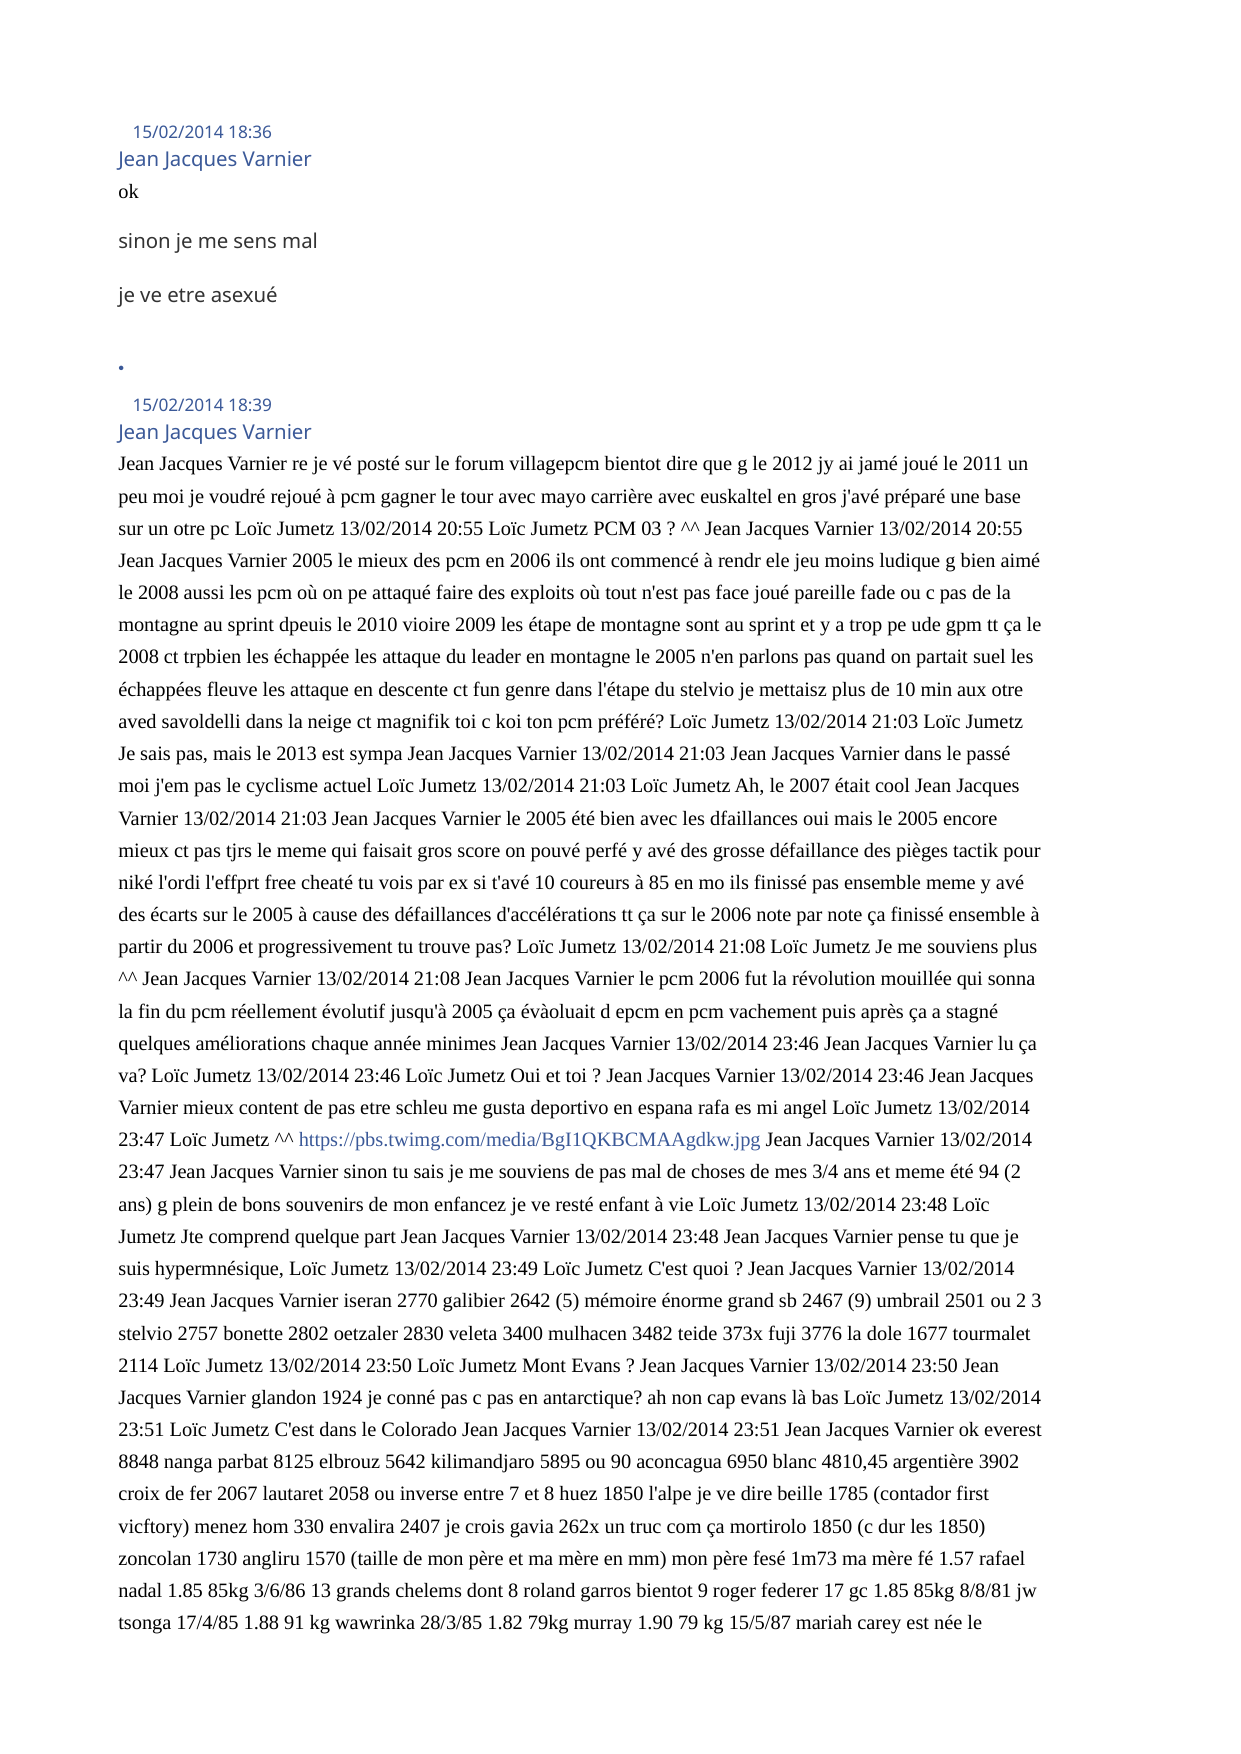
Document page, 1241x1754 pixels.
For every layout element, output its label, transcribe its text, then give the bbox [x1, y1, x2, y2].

list je ve etre asexué [118, 281, 1044, 308]
list 15/02/2014 18:36 [118, 118, 1114, 143]
list ok [118, 179, 1044, 202]
list 15/02/2014 18:39 [118, 391, 1114, 416]
list Jean Jacques Varnier [118, 145, 1122, 173]
list Jean Jacques Varnier re je vé posté sur le forum villagepcm bientot dire que g le 2012 jy ai jamé joué le 2011 un peu moi je voudré rejoué à pcm gagner le tour avec mayo carrière avec euskaltel en gros j'avé préparé une base sur un otre pc Loïc Jumetz 13/02/2014 20:55 Loïc Jumetz PCM 03 ? ^^ Jean Jacques Varnier 13/02/2014 20:55 Jean Jacques Varnier 2005 le mieux des pcm en 2006 ils ont commencé à rendr ele jeu moins ludique g bien aimé le 2008 aussi les pcm où on pe attaqué faire des exploits où tout n'est pas face joué pareille fade ou c pas de la montagne au sprint dpeuis le 2010 vioire 2009 les étape de montagne sont au sprint et y a trop pe ude gpm tt ça le 2008 ct trpbien les échappée les attaque du leader en montagne le 2005 n'en parlons pas quand on partait suel les échappées fleuve les attaque en descente ct fun genre dans l'étape du stelvio je mettaisz plus de 10 min aux otre aved savoldelli dans la neige ct magnifik toi c koi ton pcm préféré? Loïc Jumetz 13/02/2014 21:03 Loïc Jumetz Je sais pas, mais le 2013 est sympa Jean Jacques Varnier 13/02/2014 21:03 Jean Jacques Varnier dans le passé moi j'em pas le cyclisme actuel Loïc Jumetz 13/02/2014 21:03 Loïc Jumetz Ah, le 2007 était cool Jean Jacques Varnier 13/02/2014 21:03 Jean Jacques Varnier le 2005 été bien avec les dfaillances oui mais le 2005 encore mieux ct pas tjrs le meme qui faisait gros score on pouvé perfé y avé des grosse défaillance des pièges tactik pour niké l'ordi l'effprt free cheaté tu vois par ex si t'avé 10 coureurs à 85 en mo ils finissé pas ensemble meme y avé des écarts sur le 2005 à cause des défaillances d'accélérations tt ça sur le 2006 note par note ça finissé ensemble à partir du 2006 et progressivement tu trouve pas? Loïc Jumetz 13/02/2014 21:08 Loïc Jumetz Je me souviens plus ^^ Jean Jacques Varnier 13/02/2014 21:08 Jean Jacques Varnier le pcm 2006 fut la révolution mouillée qui sonna la fin du pcm réellement évolutif jusqu'à 2005 ça évàoluait d epcm en pcm vachement puis après ça a stagné quelques améliorations chaque année minimes Jean Jacques Varnier 13/02/2014 23:46 Jean Jacques Varnier lu ça va? Loïc Jumetz 13/02/2014 23:46 Loïc Jumetz Oui et toi ? Jean Jacques Varnier 13/02/2014 23:46 Jean Jacques Varnier mieux content de pas etre schleu me gusta deportivo en espana rafa es mi angel Loïc Jumetz 13/02/2014 23:47 Loïc Jumetz ^^ https://pbs.twimg.com/media/BgI1QKBCMAAgdkw.jpg Jean Jacques Varnier 13/02/2014 23:47 Jean Jacques Varnier sinon tu sais je me souviens de pas mal de choses de mes 3/4 ans et meme été 94 (2 ans) g plein de bons souvenirs de mon enfancez je ve resté enfant à vie Loïc Jumetz 13/02/2014 23:48 Loïc Jumetz Jte comprend quelque part Jean Jacques Varnier 13/02/2014 23:48 Jean Jacques Varnier pense tu que je suis hypermnésique, Loïc Jumetz 13/02/2014 23:49 Loïc Jumetz C'est quoi ? Jean Jacques Varnier 13/02/2014 23:49 Jean Jacques Varnier iseran 2770 galibier 2642 (5) mémoire énorme grand sb 2467 (9) umbrail 2501 ou 2 3 stelvio 2757 bonette 2802 oetzaler 2830 veleta 3400 mulhacen 3482 teide 373x fuji 3776 la dole 1677 tourmalet 2114 Loïc Jumetz 13/02/2014 23:50 Loïc Jumetz Mont Evans ? Jean Jacques Varnier 13/02/2014 23:50 Jean Jacques Varnier glandon 1924 je conné pas c pas en antarctique? ah non cap evans là bas Loïc Jumetz 13/02/2014 23:51 Loïc Jumetz C'est dans le Colorado Jean Jacques Varnier 13/02/2014 23:51 Jean Jacques Varnier ok everest 8848 nanga parbat 8125 elbrouz 5642 kilimandjaro 5895 ou 90 aconcagua 6950 blanc 4810,45 argentière 3902 croix de fer 2067 lautaret 2058 ou inverse entre 7 et 8 huez 1850 l'alpe je ve dire beille 1785 (contador first vicftory) menez hom 330 envalira 2407 je crois gavia 262x un truc com ça mortirolo 1850 (c dur les 1850) zoncolan 1730 angliru 1570 (taille de mon père et ma mère en mm) mon père fesé 1m73 ma mère fé 1.57 rafael nadal 1.85 85kg 3/6/86 13 grands chelems dont 8 roland garros bientot 9 roger federer 17 gc 1.85 85kg 8/8/81 jw tsonga 17/4/85 1.88 91 kg wawrinka 28/3/85 1.82 79kg murray 1.90 79 kg 15/5/87 mariah carey est née le [118, 452, 1044, 1634]
list Jean Jacques Varnier [118, 418, 1122, 446]
list sinon je me sens mal [118, 227, 1044, 254]
